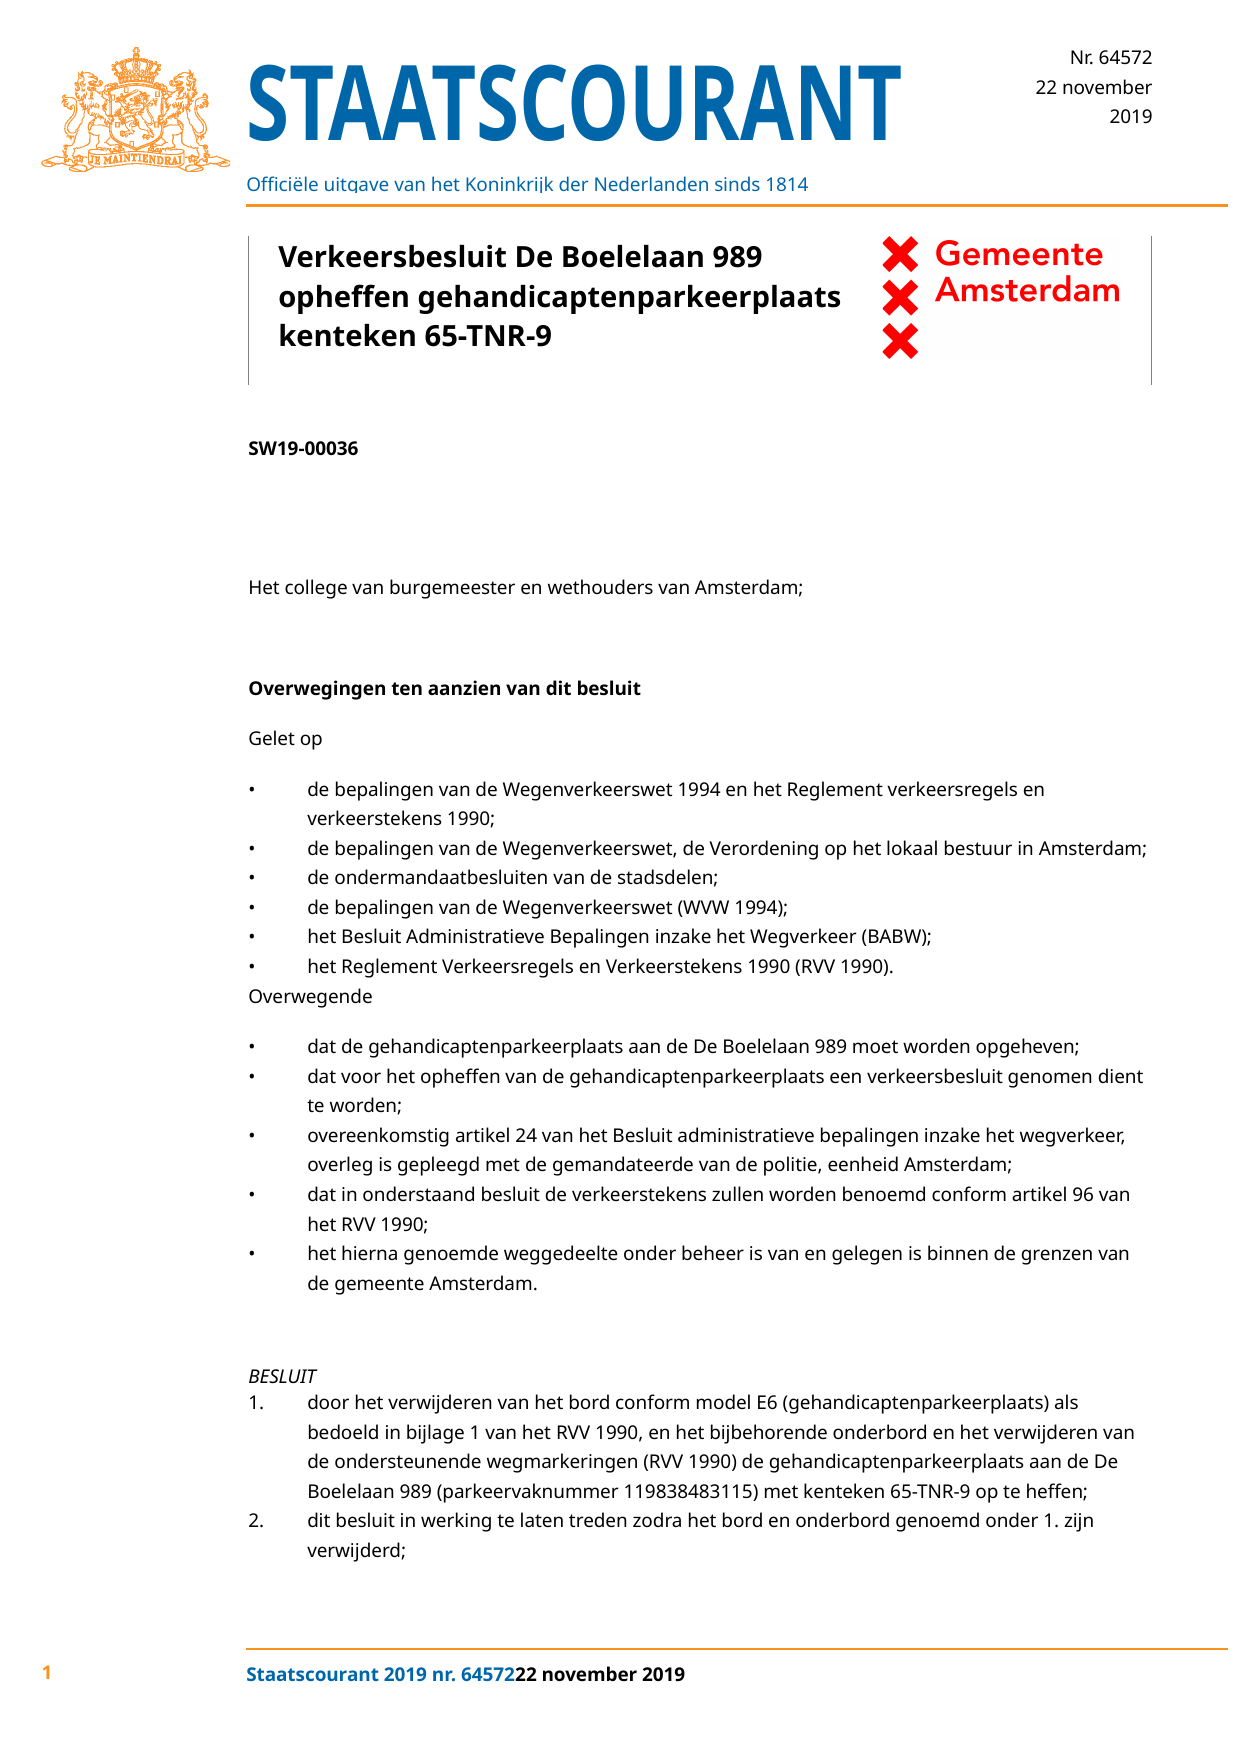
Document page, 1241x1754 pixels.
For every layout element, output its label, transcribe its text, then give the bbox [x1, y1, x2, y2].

text Overwegende [248, 983, 1152, 1009]
list dit besluit in werking te laten treden zodra het bord en onderbord genoemd onder 1. zijn verwijderd; [248, 1508, 1152, 1563]
text BESLUIT [248, 1363, 1152, 1389]
list het Besluit Administratieve Bepalingen inzake het Wegverkeer (BABW); [248, 924, 1152, 949]
list de ondermandaatbesluiten van de stadsdelen; [248, 864, 1152, 890]
text Overwegingen ten aanzien van dit besluit [248, 675, 1152, 701]
list de bepalingen van de Wegenverkeerswet, de Verordening op het lokaal bestuur in Amsterdam; [248, 835, 1152, 861]
list dat in onderstaand besluit de verkeerstekens zullen worden benoemd conform artikel 96 van het RVV 1990; [248, 1181, 1152, 1237]
text Het college van burgemeester en wethouders van Amsterdam; [248, 574, 1152, 600]
text SW19-00036 [248, 435, 1152, 461]
list de bepalingen van de Wegenverkeerswet (WVW 1994); [248, 894, 1152, 920]
table_header [850, 236, 1151, 385]
table_header Verkeersbesluit De Boelelaan 989 opheffen gehandicaptenparkeerplaats kenteken 65-TNR-9 [249, 236, 850, 385]
list overeenkomstig artikel 24 van het Besluit administratieve bepalingen inzake het wegverkeer, overleg is gepleegd met de gemandateerde van de politie, eenheid Amsterdam; [248, 1122, 1152, 1177]
picture [41, 47, 231, 172]
list de bepalingen van de Wegenverkeerswet 1994 en het Reglement verkeersregels en verkeerstekens 1990; [248, 776, 1152, 831]
list dat voor het opheffen van de gehandicaptenparkeerplaats een verkeersbesluit genomen dient te worden; [248, 1063, 1152, 1118]
list het Reglement Verkeersregels en Verkeerstekens 1990 (RVV 1990). [248, 953, 1152, 979]
list door het verwijderen van het bord conform model E6 (gehandicaptenparkeerplaats) als bedoeld in bijlage 1 van het RVV 1990, en het bijbehorende onderbord en het verwijderen van de ondersteunende wegmarkeringen (RVV 1990) de gehandicaptenparkeerplaats aan de De Boelelaan 989 (parkeervaknummer 119838483115) met kenteken 65-TNR-9 op te heffen; [248, 1389, 1152, 1504]
list dat de gehandicaptenparkeerplaats aan de De Boelelaan 989 moet worden opgeheven; [248, 1033, 1152, 1059]
text Gelet op [248, 725, 1152, 751]
list het hierna genoemde weggedeelte onder beheer is van en gelegen is binnen de grenzen van de gemeente Amsterdam. [248, 1240, 1152, 1296]
picture [882, 236, 1119, 359]
